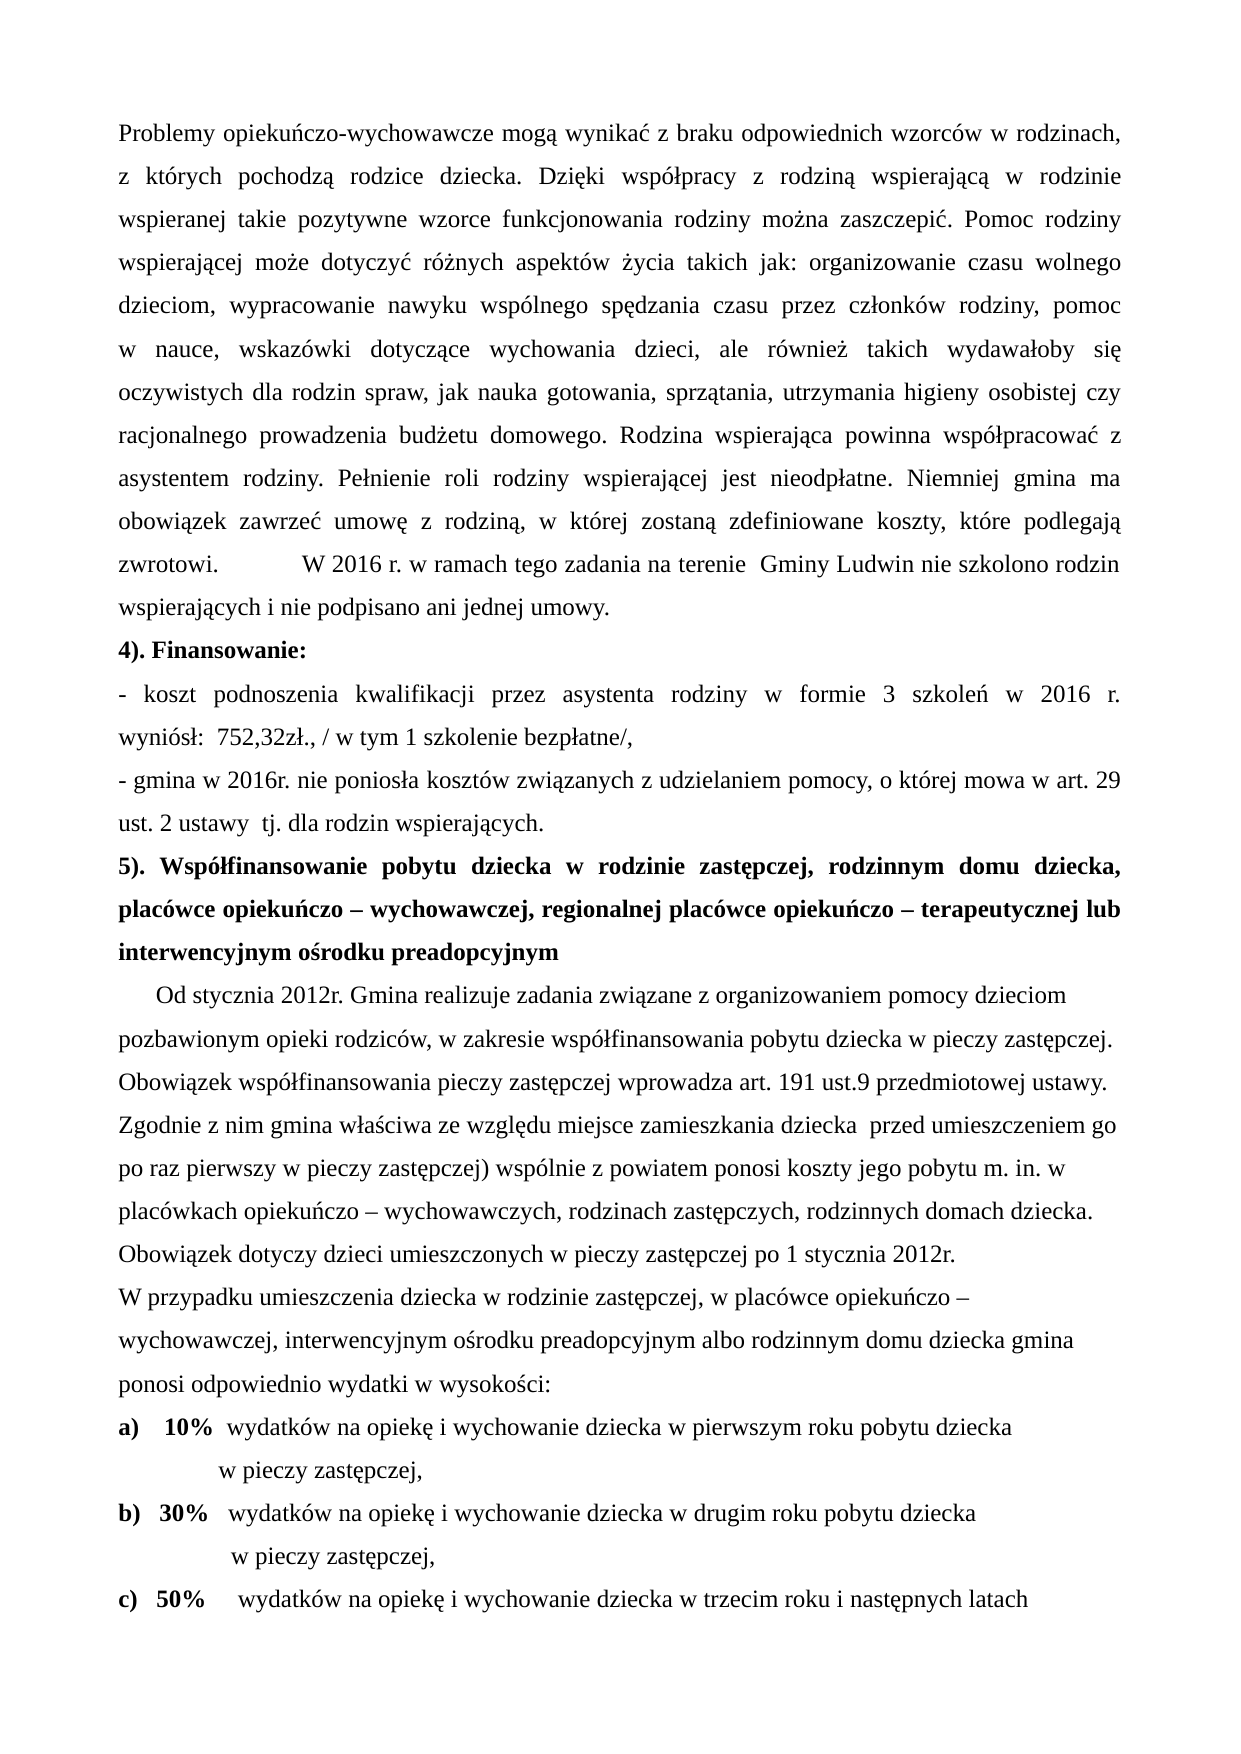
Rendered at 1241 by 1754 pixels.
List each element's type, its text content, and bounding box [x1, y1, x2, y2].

text a) 10% wydatków na opiekę i wychowanie dziecka w pierwszym roku pobytu dziecka [118, 1412, 1122, 1441]
text Od stycznia 2012r. Gmina realizuje zadania związane z organizowaniem pomocy dzieciom pozbawionym opieki rodziców, w zakresie współfinansowania pobytu dziecka w pieczy zastępczej. [118, 981, 1122, 1052]
text 4). Finansowanie: [118, 636, 1122, 664]
text w pieczy zastępczej, [118, 1455, 1122, 1484]
text Obowiązek współfinansowania pieczy zastępczej wprowadza art. 191 ust.9 przedmiotowej ustawy. Zgodnie z nim gmina właściwa ze względu miejsce zamieszkania dziecka przed umieszczeniem go po raz pierwszy w pieczy zastępczej) wspólnie z powiatem ponosi koszty jego pobytu m. in. w placówkach opiekuńczo – wychowawczych, rodzinach zastępczych, rodzinnych domach dziecka. Obowiązek dotyczy dzieci umieszczonych w pieczy zastępczej po 1 stycznia 2012r. W przypadku umieszczenia dziecka w rodzinie zastępczej, w placówce opiekuńczo – wychowawczej, interwencyjnym ośrodku preadopcyjnym albo rodzinnym domu dziecka gmina ponosi odpowiednio wydatki w wysokości: [118, 1067, 1122, 1397]
text c) 50% wydatków na opiekę i wychowanie dziecka w trzecim roku i następnych latach [118, 1584, 1122, 1613]
text 5). Współfinansowanie pobytu dziecka w rodzinie zastępczej, rodzinnym domu dziecka, placówce opiekuńczo – wychowawczej, regionalnej placówce opiekuńczo – terapeutycznej lub interwencyjnym ośrodku preadopcyjnym [118, 851, 1122, 966]
text - gmina w 2016r. nie poniosła kosztów związanych z udzielaniem pomocy, o której mowa w art. 29 ust. 2 ustawy tj. dla rodzin wspierających. [118, 765, 1122, 837]
text Problemy opiekuńczo-wychowawcze mogą wynikać z braku odpowiednich wzorców w rodzinach, z których pochodzą rodzice dziecka. Dzięki współpracy z rodziną wspierającą w rodzinie wspieranej takie pozytywne wzorce funkcjonowania rodziny można zaszczepić. Pomoc rodziny wspierającej może dotyczyć różnych aspektów życia takich jak: organizowanie czasu wolnego dzieciom, wypracowanie nawyku wspólnego spędzania czasu przez członków rodziny, pomoc w nauce, wskazówki dotyczące wychowania dzieci, ale również takich wydawałoby się oczywistych dla rodzin spraw, jak nauka gotowania, sprzątania, utrzymania higieny osobistej czy racjonalnego prowadzenia budżetu domowego. Rodzina wspierająca powinna współpracować z asystentem rodziny. Pełnienie roli rodziny wspierającej jest nieodpłatne. Niemniej gmina ma obowiązek zawrzeć umowę z rodziną, w której zostaną zdefiniowane koszty, które podlegają zwrotowi. W 2016 r. w ramach tego zadania na terenie Gminy Ludwin nie szkolono rodzin wspierających i nie podpisano ani jednej umowy. [118, 118, 1122, 621]
text w pieczy zastępczej, [118, 1541, 1122, 1570]
text - koszt podnoszenia kwalifikacji przez asystenta rodziny w formie 3 szkoleń w 2016 r. wyniósł: 752,32zł., / w tym 1 szkolenie bezpłatne/, [118, 679, 1122, 751]
text b) 30% wydatków na opiekę i wychowanie dziecka w drugim roku pobytu dziecka [118, 1498, 1122, 1527]
